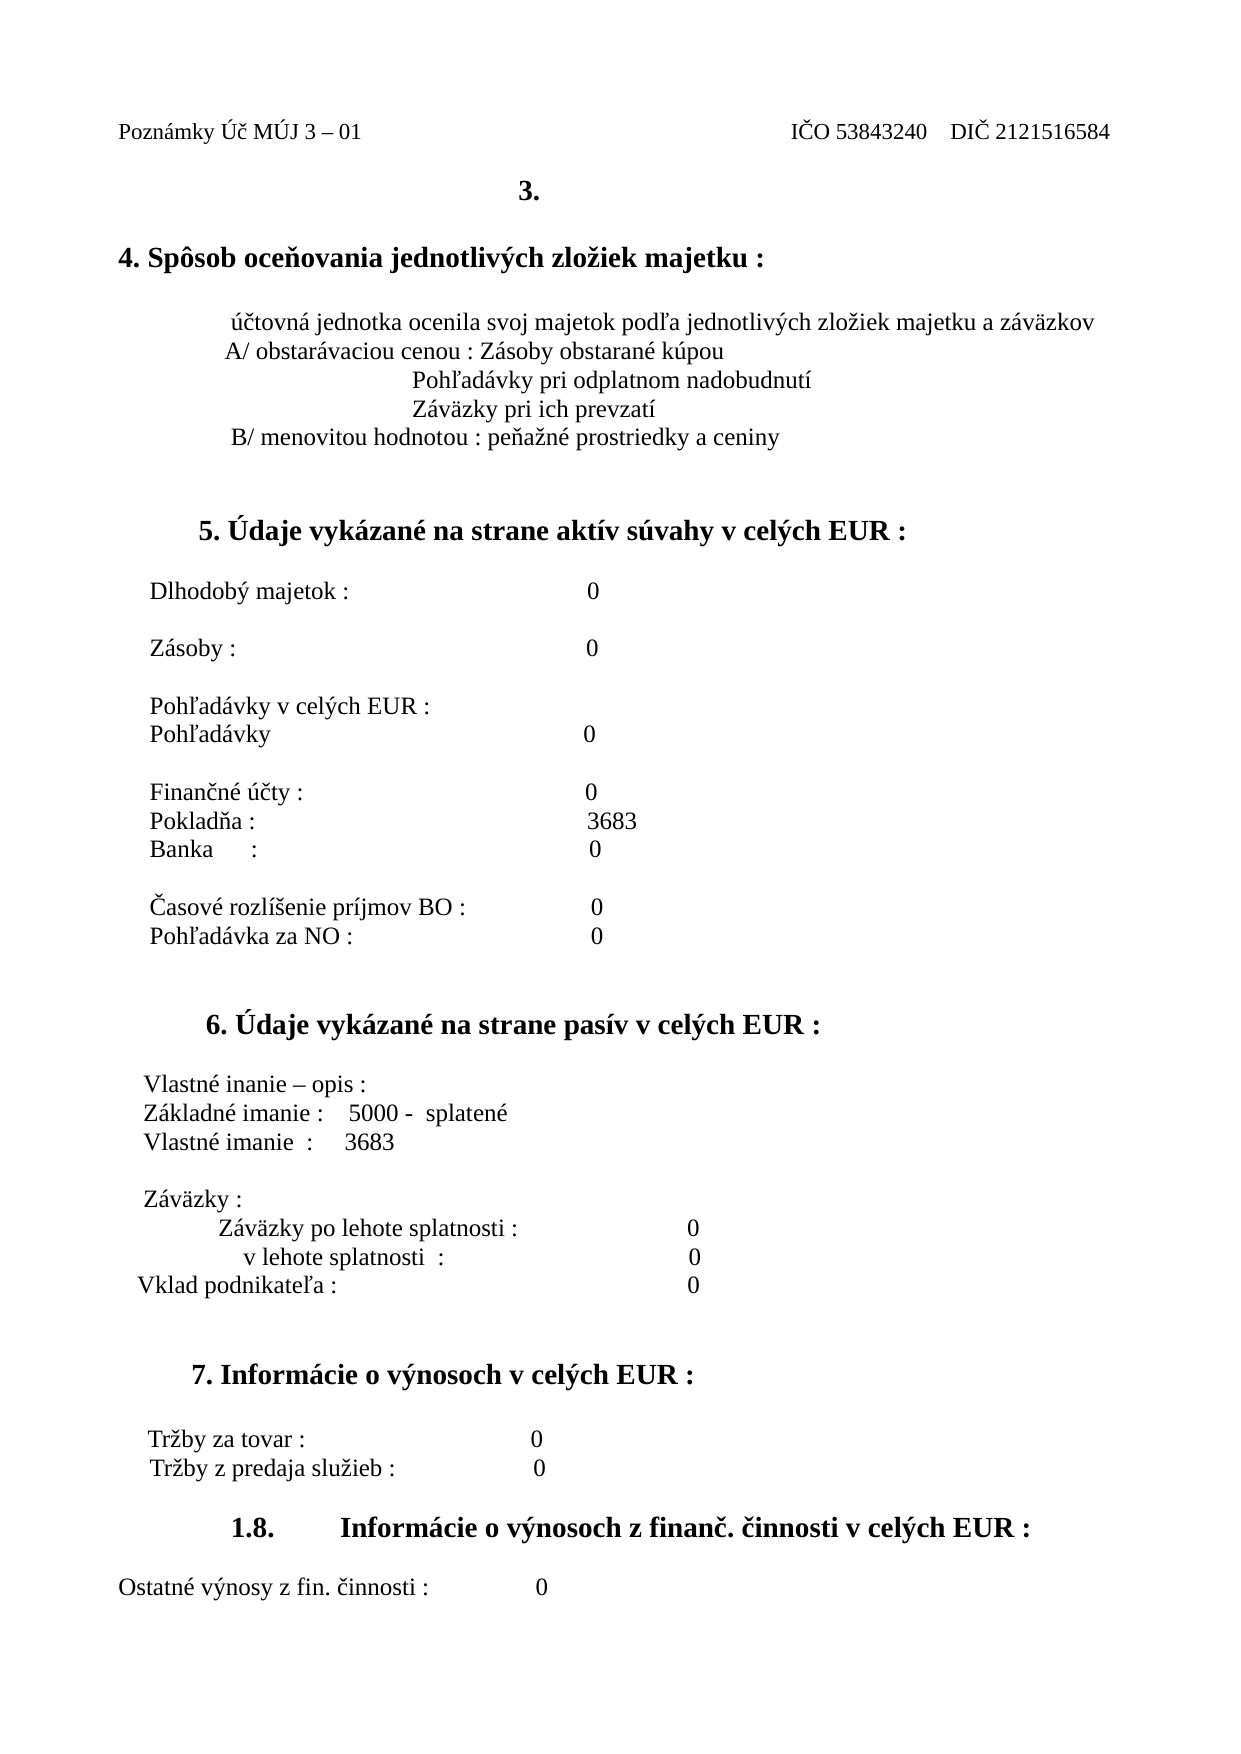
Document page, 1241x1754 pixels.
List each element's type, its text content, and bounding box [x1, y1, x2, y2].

text A/ obstarávaciou cenou : Zásoby obstarané kúpou [118, 336, 1122, 365]
text B/ menovitou hodnotou : peňažné prostriedky a ceniny [118, 422, 1122, 451]
text účtovná jednotka ocenila svoj majetok podľa jednotlivých zložiek majetku a záväzkov [118, 307, 1122, 336]
text 6. Údaje vykázané na strane pasív v celých EUR : [118, 1007, 1122, 1041]
text Pokladňa : 3683 [118, 806, 1122, 834]
text Časové rozlíšenie príjmov BO : 0 [118, 892, 1122, 921]
text Vlastné imanie : 3683 [118, 1127, 1122, 1156]
text Tržby z predaja služieb : 0 [118, 1453, 1122, 1481]
text 4. Spôsob oceňovania jednotlivých zložiek majetku : [118, 240, 1122, 274]
text Záväzky : [118, 1184, 1122, 1213]
text 5. Údaje vykázané na strane aktív súvahy v celých EUR : [118, 513, 1122, 547]
text v lehote splatnosti : 0 [118, 1242, 1122, 1271]
text Záväzky po lehote splatnosti : 0 [118, 1213, 1122, 1242]
text 7. Informácie o výnosoch v celých EUR : [118, 1357, 1122, 1390]
text Vklad podnikateľa : 0 [118, 1271, 1122, 1299]
text Pohľadávky pri odplatnom nadobudnutí [118, 365, 1122, 394]
text Vlastné inanie – opis : [118, 1069, 1122, 1098]
text Dlhodobý majetok : 0 [118, 576, 1122, 604]
text Zásoby : 0 [118, 633, 1122, 662]
text Základné imanie : 5000 - splatené [118, 1098, 1122, 1127]
text Pohľadávky 0 [118, 719, 1122, 748]
text Záväzky pri ich prevzatí [118, 394, 1122, 422]
text Ostatné výnosy z fin. činnosti : 0 [118, 1572, 1122, 1601]
text Banka : 0 [118, 834, 1122, 863]
text Finančné účty : 0 [118, 777, 1122, 806]
list Informácie o výnosoch z finanč. činnosti v celých EUR : [231, 1510, 1122, 1544]
text Tržby za tovar : 0 [118, 1424, 1122, 1453]
text 3. [118, 173, 1122, 207]
text Pohľadávka za NO : 0 [118, 921, 1122, 949]
text Poznámky Úč MÚJ 3 – 01 IČO 53843240 DIČ 2121516584 [118, 118, 1122, 144]
text Pohľadávky v celých EUR : [118, 691, 1122, 719]
